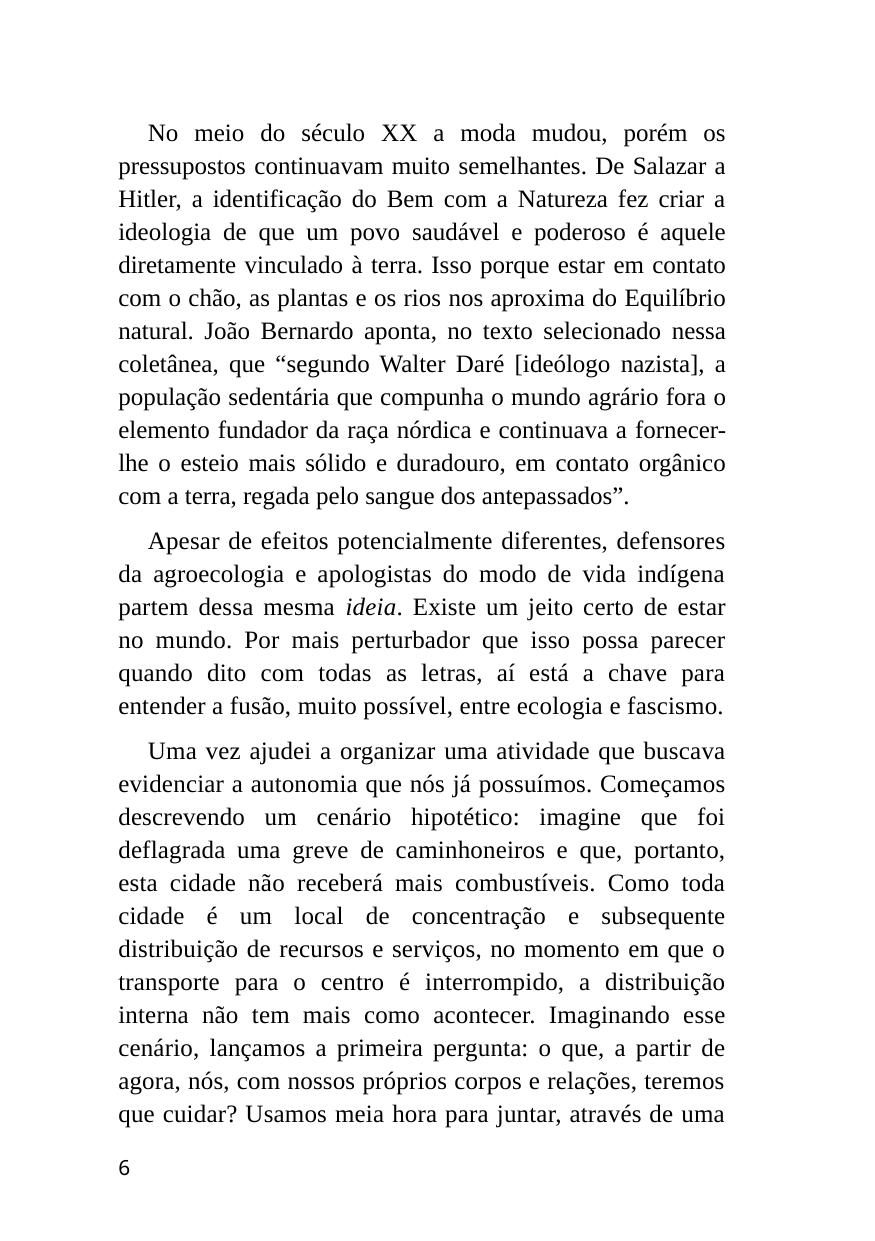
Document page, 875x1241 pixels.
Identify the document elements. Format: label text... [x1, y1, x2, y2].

text No meio do século XX a moda mudou, porém os pressupostos continuavam muito semelhantes. De Salazar a Hitler, a identificação do Bem com a Natureza fez criar a ideologia de que um povo saudável e poderoso é aquele diretamente vinculado à terra. Isso porque estar em contato com o chão, as plantas e os rios nos aproxima do Equilíbrio natural. João Bernardo aponta, no texto selecionado nessa coletânea, que “segundo Walter Daré [ideólogo nazista], a população sedentária que compunha o mundo agrário fora o elemento fundador da raça nórdica e continuava a fornecer-lhe o esteio mais sólido e duradouro, em contato orgânico com a terra, regada pelo sangue dos antepassados”. [118, 118, 726, 510]
text Apesar de efeitos potencialmente diferentes, defensores da agroecologia e apologistas do modo de vida indígena partem dessa mesma ideia. Existe um jeito certo de estar no mundo. Por mais perturbador que isso possa parecer quando dito com todas as letras, aí está a chave para entender a fusão, muito possível, entre ecologia e fascismo. [118, 526, 726, 720]
text Uma vez ajudei a organizar uma atividade que buscava evidenciar a autonomia que nós já possuímos. Começamos descrevendo um cenário hipotético: imagine que foi deflagrada uma greve de caminhoneiros e que, portanto, esta cidade não receberá mais combustíveis. Como toda cidade é um local de concentração e subsequente distribuição de recursos e serviços, no momento em que o transporte para o centro é interrompido, a distribuição interna não tem mais como acontecer. Imaginando esse cenário, lançamos a primeira pergunta: o que, a partir de agora, nós, com nossos próprios corpos e relações, teremos que cuidar? Usamos meia hora para juntar, através de uma [118, 736, 726, 1128]
